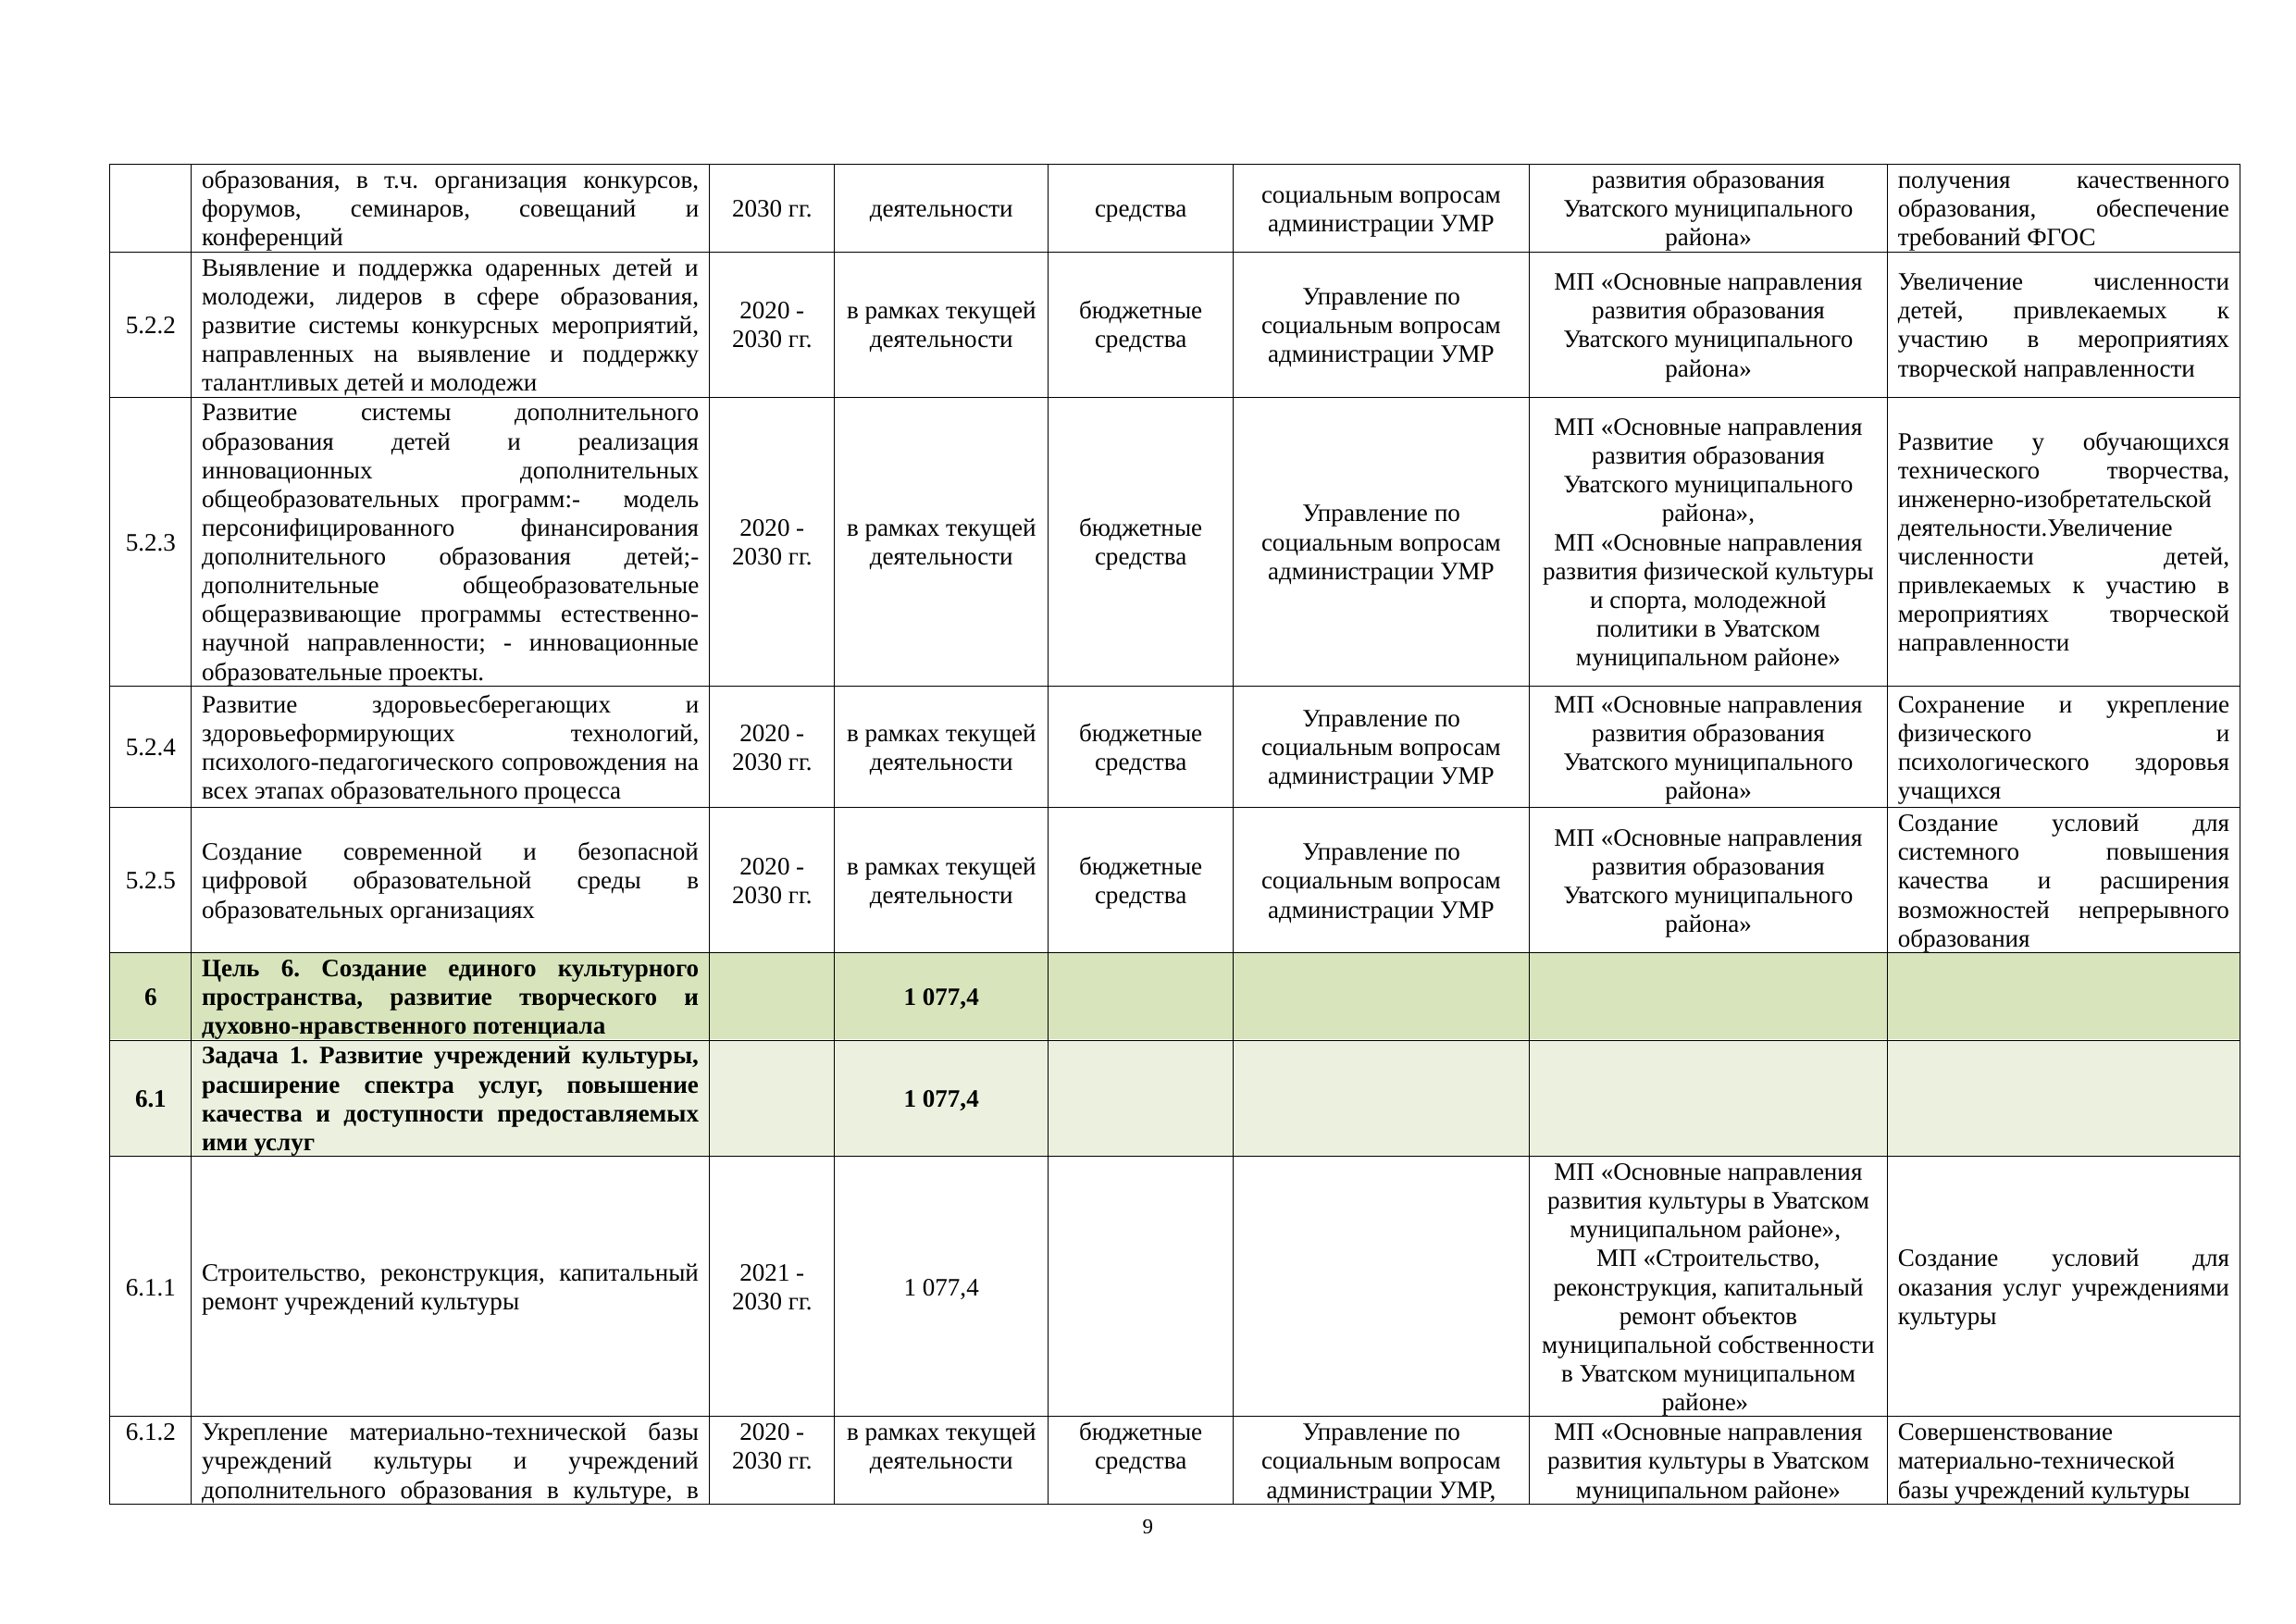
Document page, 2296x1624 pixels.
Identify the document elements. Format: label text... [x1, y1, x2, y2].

table_cell [1888, 953, 2240, 1039]
table_cell Управление по социальным вопросам администрации УМР [1234, 253, 1529, 396]
table_cell в рамках текущей деятельности [835, 1417, 1048, 1504]
table_cell [1530, 1041, 1887, 1156]
table_cell [710, 953, 834, 1039]
table_cell 2020 - 2030 гг. [710, 808, 834, 952]
table_cell МП «Основные направления развития образования Уватского муниципального района» [1530, 687, 1887, 807]
table_cell [710, 1041, 834, 1156]
table_cell 2020 - 2030 гг. [710, 687, 834, 807]
table_cell Управление по социальным вопросам администрации УМР [1234, 808, 1529, 952]
table_cell 6.1 [110, 1041, 191, 1156]
table_cell в рамках текущей деятельности [835, 687, 1048, 807]
table_cell бюджетные средства [1049, 1417, 1233, 1504]
table_cell бюджетные средства [1049, 253, 1233, 396]
table_cell в рамках текущей деятельности [835, 398, 1048, 686]
table_cell Развитие здоровьесберегающих и здоровьеформирующих технологий, психолого-педагогического сопровождения на всех этапах образовательного процесса [192, 687, 709, 807]
table_cell средства [1049, 165, 1233, 252]
table_cell 2020 - 2030 гг. [710, 1417, 834, 1504]
table_cell 1 077,4 [835, 1041, 1048, 1156]
table_cell 5.2.4 [110, 687, 191, 807]
table_cell Цель 6. Создание единого культурного пространства, развитие творческого и духовно-нравственного потенциала [192, 953, 709, 1039]
table_cell МП «Основные направления развития образования Уватского муниципального района» [1530, 808, 1887, 952]
table_cell в рамках текущей деятельности [835, 808, 1048, 952]
table_cell 5.2.3 [110, 398, 191, 686]
table_cell Создание условий для оказания услуг учреждениями культуры [1888, 1157, 2240, 1416]
table_cell Совершенствование материально-технической базы учреждений культуры [1888, 1417, 2240, 1504]
table_cell бюджетные средства [1049, 687, 1233, 807]
table_cell Управление по социальным вопросам администрации УМР [1234, 687, 1529, 807]
table_cell Развитие системы дополнительного образования детей и реализация инновационных дополнительных общеобразовательных программ:- модель персонифицированного финансирования дополнительного образования детей;- дополнительные общеобразовательные общеразвивающие программы естественно-научной направленности; - инновационные образовательные проекты. [192, 398, 709, 686]
table_cell [1234, 953, 1529, 1039]
table_cell 5.2.2 [110, 253, 191, 396]
table_cell МП «Основные направления развития культуры в Уватском муниципальном районе» [1530, 1417, 1887, 1504]
table_cell Создание условий для системного повышения качества и расширения возможностей непрерывного образования [1888, 808, 2240, 952]
table_cell 2020 - 2030 гг. [710, 398, 834, 686]
table_cell 6 [110, 953, 191, 1039]
table_cell Сохранение и укрепление физического и психологического здоровья учащихся [1888, 687, 2240, 807]
table_cell социальным вопросам администрации УМР [1234, 165, 1529, 252]
table_cell бюджетные средства [1049, 808, 1233, 952]
table_cell 2020 - 2030 гг. [710, 253, 834, 396]
table_cell 1 077,4 [835, 1157, 1048, 1416]
table_cell Развитие у обучающихся технического творчества, инженерно-изобретательской деятельности.Увеличение численности детей, привлекаемых к участию в мероприятиях творческой направленности [1888, 398, 2240, 686]
table_cell [1049, 1041, 1233, 1156]
table_cell [1234, 1157, 1529, 1416]
table_cell [1049, 953, 1233, 1039]
table_cell [1049, 1157, 1233, 1416]
table_cell МП «Основные направления развития образования Уватского муниципального района», МП «Основные направления развития физической культуры и спорта, молодежной политики в Уватском муниципальном районе» [1530, 398, 1887, 686]
table_cell 2021 - 2030 гг. [710, 1157, 834, 1416]
table_cell 1 077,4 [835, 953, 1048, 1039]
table_cell Выявление и поддержка одаренных детей и молодежи, лидеров в сфере образования, развитие системы конкурсных мероприятий, направленных на выявление и поддержку талантливых детей и молодежи [192, 253, 709, 396]
table_cell образования, в т.ч. организация конкурсов, форумов, семинаров, совещаний и конференций [192, 165, 709, 252]
table_cell МП «Основные направления развития образования Уватского муниципального района» [1530, 253, 1887, 396]
table_cell бюджетные средства [1049, 398, 1233, 686]
table_cell Управление по социальным вопросам администрации УМР, [1234, 1417, 1529, 1504]
table_cell [1888, 1041, 2240, 1156]
table_cell в рамках текущей деятельности [835, 253, 1048, 396]
table_cell Увеличение численности детей, привлекаемых к участию в мероприятиях творческой направленности [1888, 253, 2240, 396]
table_cell Задача 1. Развитие учреждений культуры, расширение спектра услуг, повышение качества и доступности предоставляемых ими услуг [192, 1041, 709, 1156]
table_cell МП «Основные направления развития культуры в Уватском муниципальном районе», МП «Строительство, реконструкция, капитальный ремонт объектов муниципальной собственности в Уватском муниципальном районе» [1530, 1157, 1887, 1416]
table_cell Управление по социальным вопросам администрации УМР [1234, 398, 1529, 686]
table_cell Создание современной и безопасной цифровой образовательной среды в образовательных организациях [192, 808, 709, 952]
table_cell 6.1.1 [110, 1157, 191, 1416]
table_cell Укрепление материально-технической базы учреждений культуры и учреждений дополнительного образования в культуре, в [192, 1417, 709, 1504]
table_cell [1530, 953, 1887, 1039]
table_cell деятельности [835, 165, 1048, 252]
table_cell - 2030 гг. [710, 165, 834, 252]
table_cell Строительство, реконструкция, капитальный ремонт учреждений культуры [192, 1157, 709, 1416]
table_cell получения качественного образования, обеспечение требований ФГОС [1888, 165, 2240, 252]
table_cell 6.1.2 [110, 1417, 191, 1504]
table_cell [110, 165, 191, 252]
table_cell 5.2.5 [110, 808, 191, 952]
table_cell [1234, 1041, 1529, 1156]
table_cell развития образования Уватского муниципального района» [1530, 165, 1887, 252]
